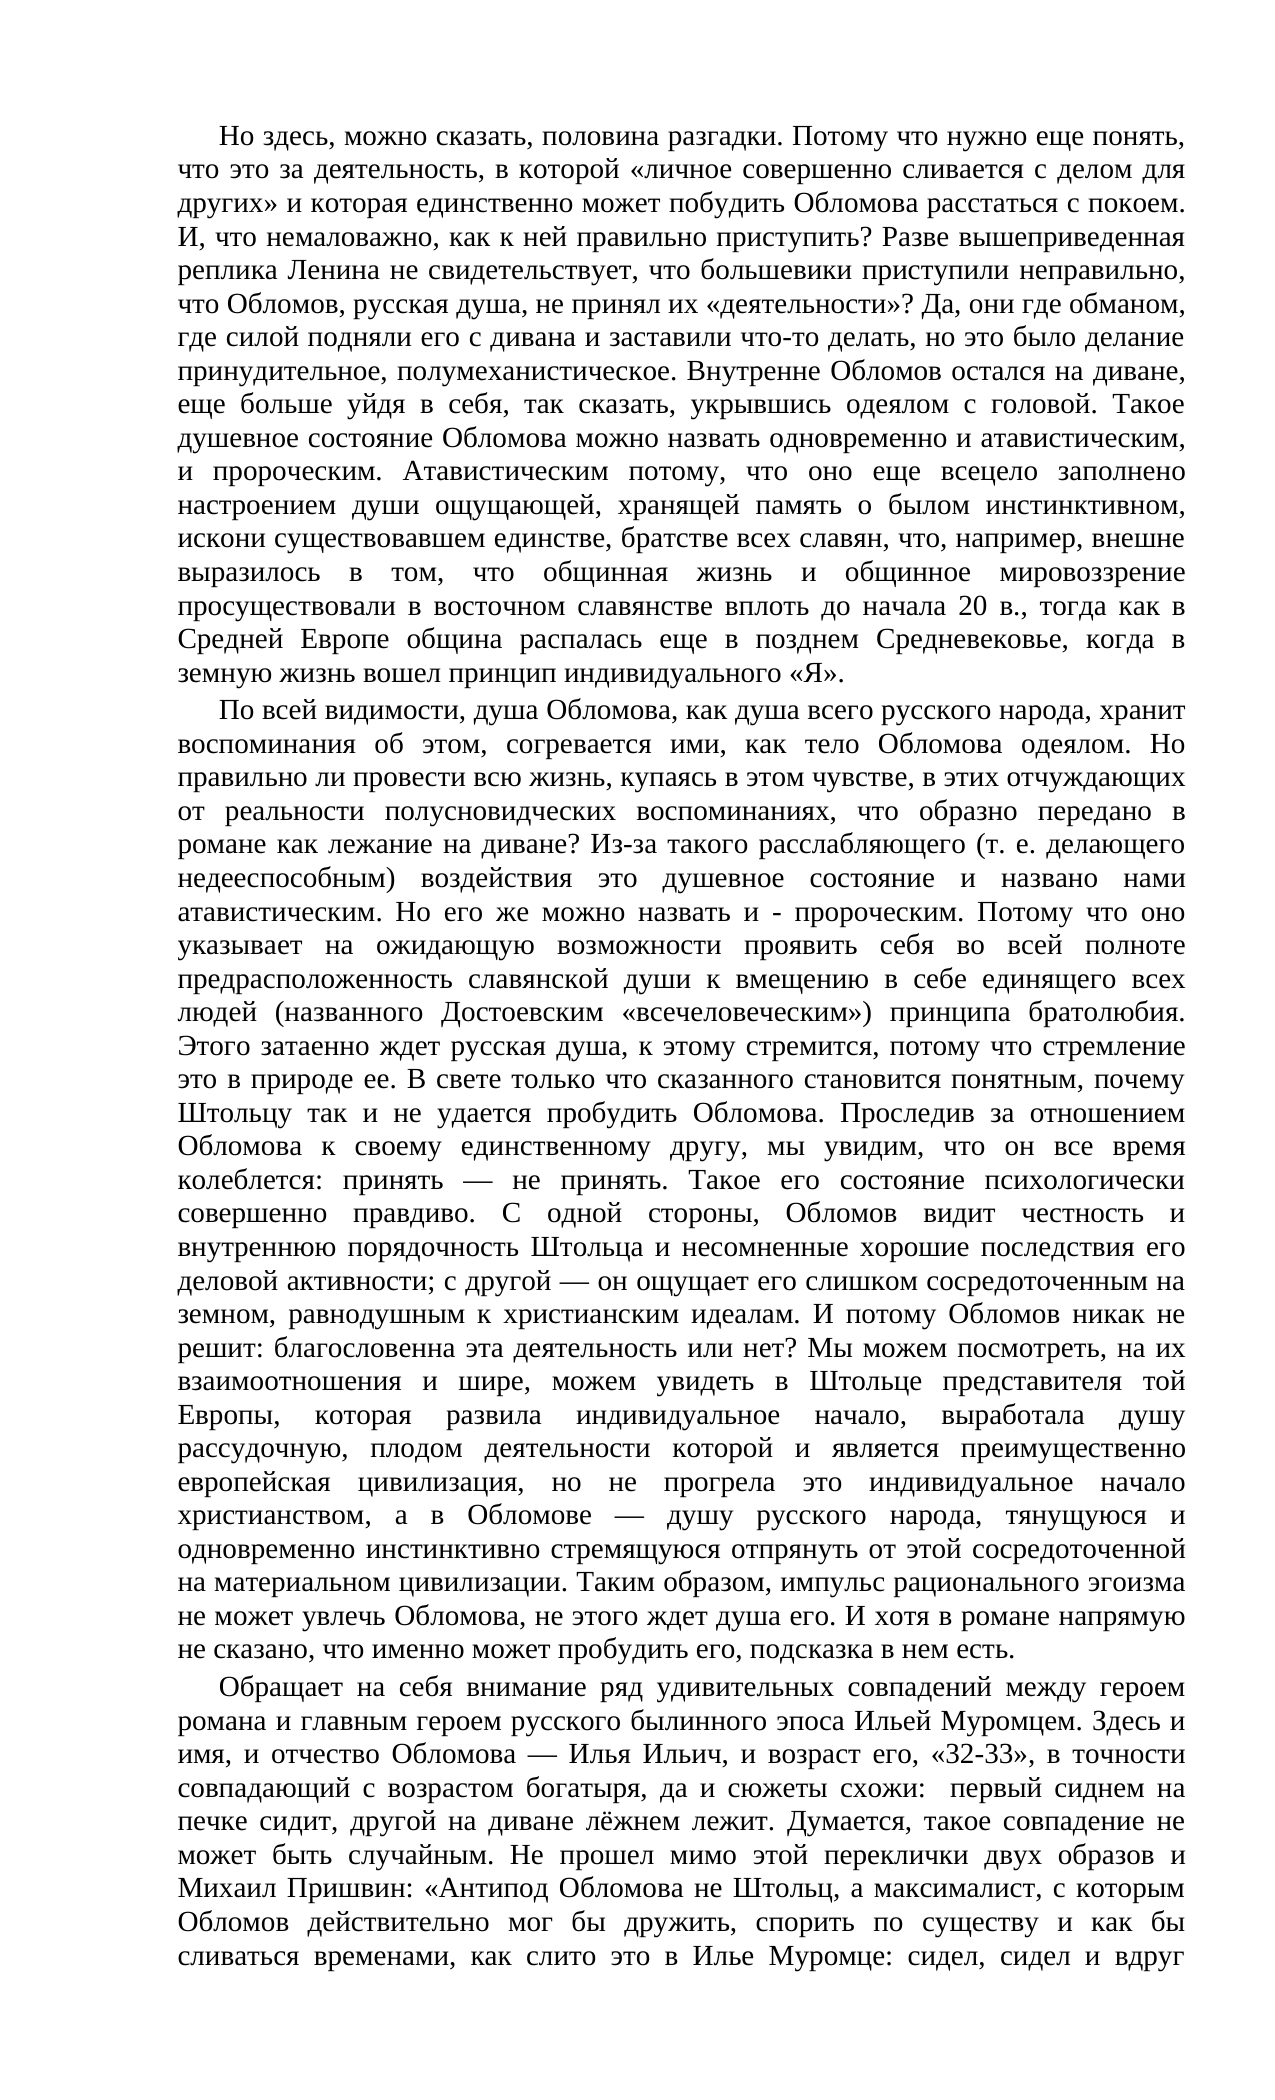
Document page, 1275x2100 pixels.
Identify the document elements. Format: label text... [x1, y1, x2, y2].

text Но здесь, можно сказать, половина разгадки. Потому что нужно еще понять, что это за деятельность, в которой «личное совершенно сливается с делом для других» и которая единственно может побудить Обломова расстаться с покоем. И, что немаловажно, как к ней правильно приступить? Разве вышеприведенная реплика Ленина не свидетельствует, что большевики приступили неправильно, что Обломов, русская душа, не принял их «деятельности»? Да, они где обманом, где силой подняли его с дивана и заставили что-то делать, но это было делание принудительное, полумеханистическое. Внутренне Обломов остался на диване, еще больше уйдя в себя, так сказать, укрывшись одеялом с головой. Такое душевное состояние Обломова можно назвать одновременно и атавистическим, и пророческим. Атавистическим потому, что оно еще всецело заполнено настроением души ощущающей, хранящей память о былом инстинктивном, искони существовавшем единстве, братстве всех славян, что, например, внешне выразилось в том, что общинная жизнь и общинное мировоззрение просуществовали в восточном славянстве вплоть до начала 20 в., тогда как в Средней Европе община распалась еще в позднем Средневековье, когда в земную жизнь вошел принцип индивидуального «Я». [177, 118, 1186, 688]
text Обращает на себя внимание ряд удивительных совпадений между героем романа и главным героем русского былинного эпоса Ильей Муромцем. Здесь и имя, и отчество Обломова — Илья Ильич, и возраст его, «32-33», в точности совпадающий с возрастом богатыря, да и сюжеты схожи: первый сиднем на печке сидит, другой на диване лёжнем лежит. Думается, такое совпадение не может быть случайным. Не прошел мимо этой переклички двух образов и Михаил Пришвин: «Антипод Обломова не Штольц, а максималист, с которым Обломов действительно мог бы дружить, спорить по существу и как бы сливаться временами, как слито это в Илье Муромце: сидел, сидел и вдруг [177, 1669, 1186, 1971]
text По всей видимости, душа Обломова, как душа всего русского народа, хранит воспоминания об этом, согревается ими, как тело Обломова одеялом. Но правильно ли провести всю жизнь, купаясь в этом чувстве, в этих отчуждающих от реальности полусновидческих воспоминаниях, что образно передано в романе как лежание на диване? Из-за такого расслабляющего (т. е. делающего недееспособным) воздействия это душевное состояние и названо нами атавистическим. Но его же можно назвать и - пророческим. Потому что оно указывает на ожидающую возможности проявить себя во всей полноте предрасположенность славянской души к вмещению в себе единящего всех людей (названного Достоевским «всечеловеческим») принципа братолюбия. Этого затаенно ждет русская душа, к этому стремится, потому что стремление это в природе ее. В свете только что сказанного становится понятным, почему Штольцу так и не удается пробудить Обломова. Проследив за отношением Обломова к своему единственному другу, мы увидим, что он все время колеблется: принять — не принять. Такое его состояние психологически совершенно правдиво. С одной стороны, Обломов видит честность и внутреннюю порядочность Штольца и несомненные хорошие последствия его деловой активности; с другой — он ощущает его слишком сосредоточенным на земном, равнодушным к христианским идеалам. И потому Обломов никак не решит: благословенна эта деятельность или нет? Мы можем посмотреть, на их взаимоотношения и шире, можем увидеть в Штольце представителя той Европы, которая развила индивидуальное начало, выработала душу рассудочную, плодом деятельности которой и является преимущественно европейская цивилизация, но не прогрела это индивидуальное начало христианством, а в Обломове — душу русского народа, тянущуюся и одновременно инстинктивно стремящуюся отпрянуть от этой сосредоточенной на материальном цивилизации. Таким образом, импульс рационального эгоизма не может увлечь Обломова, не этого ждет душа его. И хотя в романе напрямую не сказано, что именно может пробудить его, подсказка в нем есть. [177, 692, 1186, 1665]
